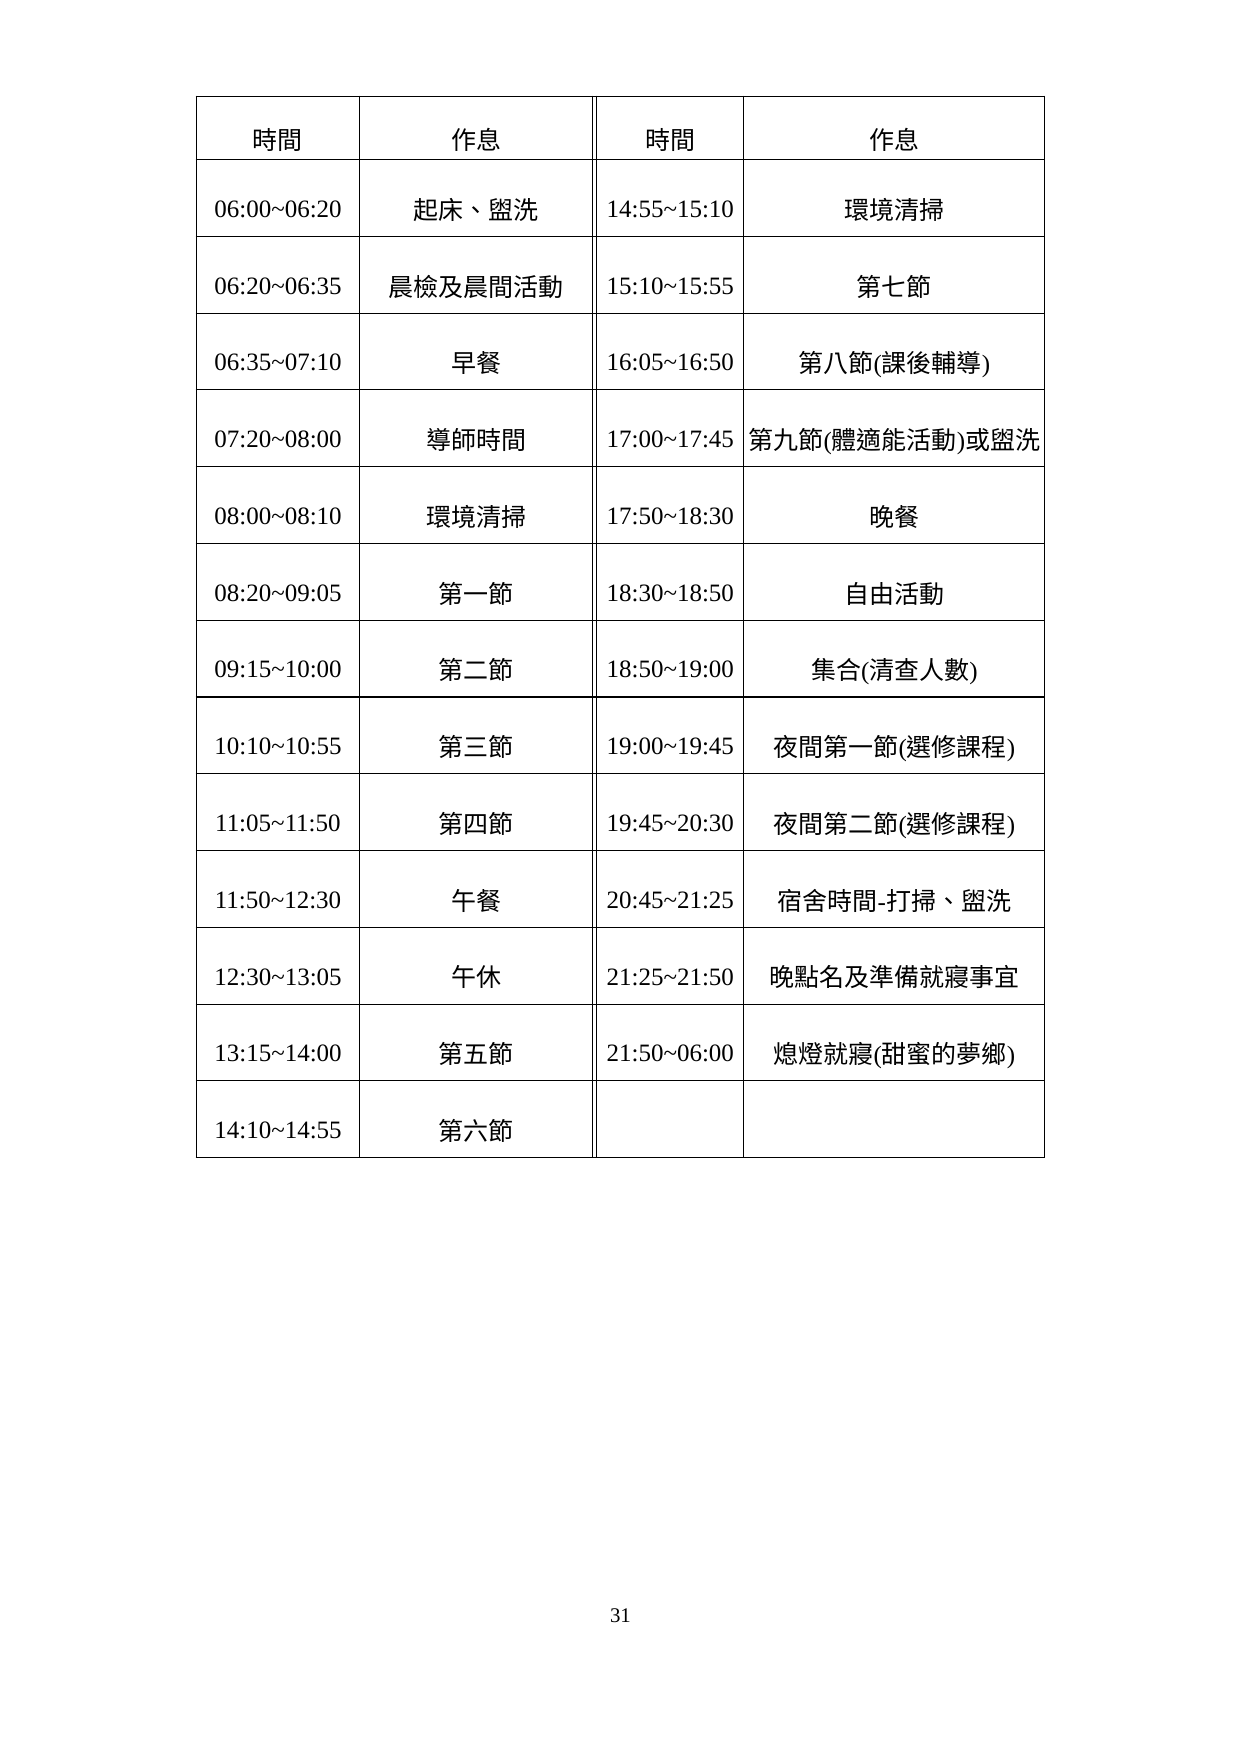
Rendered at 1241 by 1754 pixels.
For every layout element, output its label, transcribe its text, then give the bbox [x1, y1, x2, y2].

table_cell 11:50~12:30 [197, 851, 359, 927]
table_cell 第二節 [360, 621, 592, 696]
table_cell 導師時間 [360, 390, 592, 466]
table_cell 12:30~13:05 [197, 928, 359, 1003]
table_cell 17:50~18:30 [597, 467, 743, 543]
table_cell 早餐 [360, 314, 592, 389]
table_cell 06:35~07:10 [197, 314, 359, 389]
table_cell 08:00~08:10 [197, 467, 359, 543]
table_cell 宿舍時間-打掃、盥洗 [744, 851, 1044, 927]
table_cell 第八節(課後輔導) [744, 314, 1044, 389]
table_cell 環境清掃 [744, 160, 1044, 236]
table_cell 08:20~09:05 [197, 544, 359, 620]
table_cell 夜間第二節(選修課程) [744, 774, 1044, 850]
table_cell [597, 1081, 743, 1157]
table_cell 21:25~21:50 [597, 928, 743, 1003]
table_cell 第六節 [360, 1081, 592, 1157]
table_cell 第五節 [360, 1005, 592, 1080]
table_cell 第四節 [360, 774, 592, 850]
table_cell 第三節 [360, 698, 592, 773]
table_cell 11:05~11:50 [197, 774, 359, 850]
table_cell 自由活動 [744, 544, 1044, 620]
table_cell 13:15~14:00 [197, 1005, 359, 1080]
table_cell 環境清掃 [360, 467, 592, 543]
table_cell 10:10~10:55 [197, 698, 359, 773]
table_cell 16:05~16:50 [597, 314, 743, 389]
table_cell 06:20~06:35 [197, 237, 359, 313]
table_cell 集合(清查人數) [744, 621, 1044, 696]
table_cell 19:00~19:45 [597, 698, 743, 773]
table_cell 20:45~21:25 [597, 851, 743, 927]
table_cell 14:55~15:10 [597, 160, 743, 236]
table_cell 18:50~19:00 [597, 621, 743, 696]
table_cell 第一節 [360, 544, 592, 620]
table_cell 第九節(體適能活動)或盥洗 [744, 390, 1044, 466]
table_cell 21:50~06:00 [597, 1005, 743, 1080]
table_cell 18:30~18:50 [597, 544, 743, 620]
table_header 時間 [597, 97, 743, 159]
table_cell 午休 [360, 928, 592, 1003]
table_cell 17:00~17:45 [597, 390, 743, 466]
table_cell 起床、盥洗 [360, 160, 592, 236]
table_cell 07:20~08:00 [197, 390, 359, 466]
table_cell 夜間第一節(選修課程) [744, 698, 1044, 773]
table_header 作息 [360, 97, 592, 159]
table_cell 第七節 [744, 237, 1044, 313]
table_cell 午餐 [360, 851, 592, 927]
table_cell 晚點名及準備就寢事宜 [744, 928, 1044, 1003]
table_cell [744, 1081, 1044, 1157]
table_cell 晨檢及晨間活動 [360, 237, 592, 313]
table_header 作息 [744, 97, 1044, 159]
table_header 時間 [197, 97, 359, 159]
table_cell 15:10~15:55 [597, 237, 743, 313]
table_cell 熄燈就寢(甜蜜的夢鄉) [744, 1005, 1044, 1080]
table_cell 09:15~10:00 [197, 621, 359, 696]
table_cell 06:00~06:20 [197, 160, 359, 236]
table_cell 14:10~14:55 [197, 1081, 359, 1157]
table_cell 19:45~20:30 [597, 774, 743, 850]
table_cell 晚餐 [744, 467, 1044, 543]
